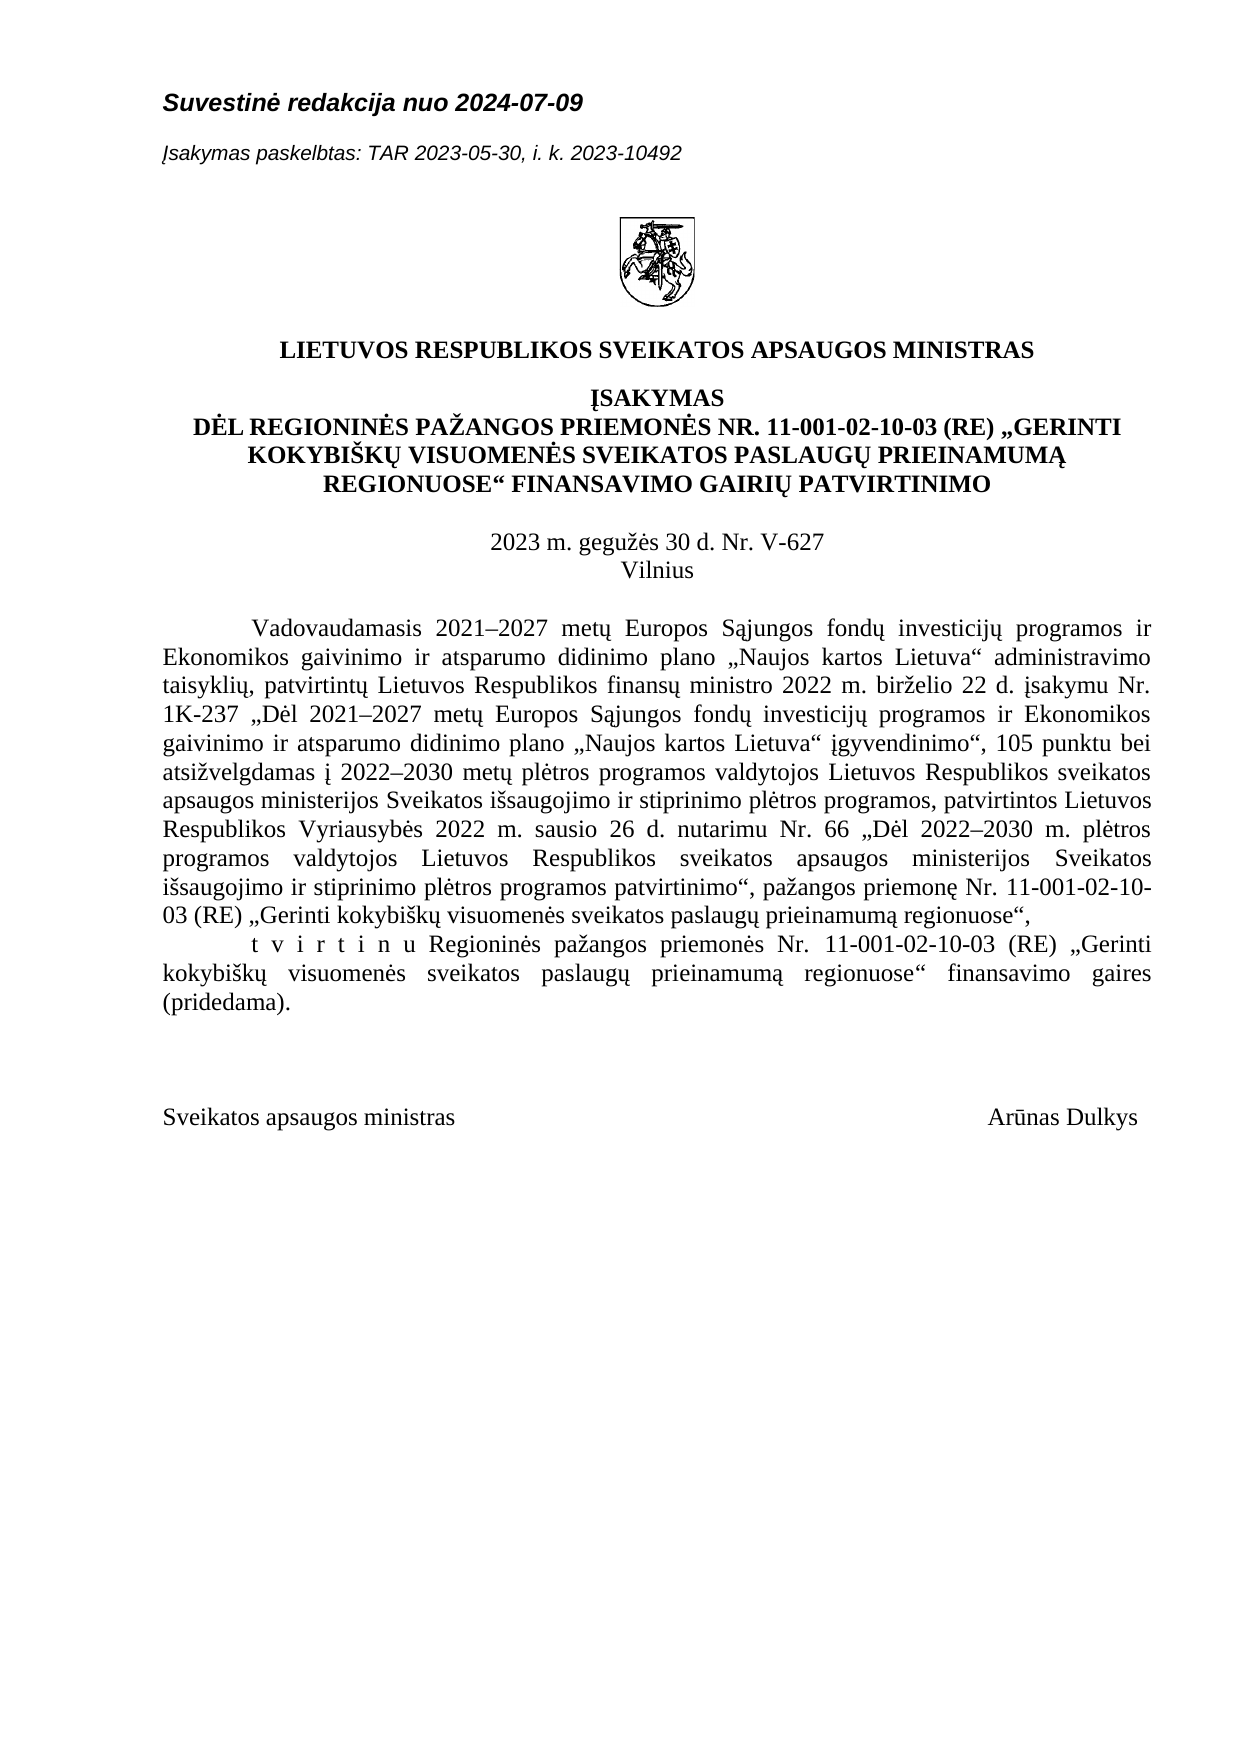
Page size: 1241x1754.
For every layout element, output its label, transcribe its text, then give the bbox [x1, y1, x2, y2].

text Sveikatos apsaugos ministras Arūnas Dulkys [162, 1102, 1152, 1130]
text 2023 m. gegužės 30 d. Nr. V-627 [162, 527, 1152, 555]
text Suvestinė redakcija nuo 2024-07-09 [162, 88, 1152, 117]
text Vadovaudamasis 2021–2027 metų Europos Sąjungos fondų investicijų programos ir Ekonomikos gaivinimo ir atsparumo didinimo plano „Naujos kartos Lietuva“ administravimo taisyklių, patvirtintų Lietuvos Respublikos finansų ministro 2022 m. birželio 22 d. įsakymu Nr. 1K-237 „Dėl 2021–2027 metų Europos Sąjungos fondų investicijų programos ir Ekonomikos gaivinimo ir atsparumo didinimo plano „Naujos kartos Lietuva“ įgyvendinimo“, 105 punktu bei atsižvelgdamas į 2022–2030 metų plėtros programos valdytojos Lietuvos Respublikos sveikatos apsaugos ministerijos Sveikatos išsaugojimo ir stiprinimo plėtros programos, patvirtintos Lietuvos Respublikos Vyriausybės 2022 m. sausio 26 d. nutarimu Nr. 66 „Dėl 2022–2030 m. plėtros programos valdytojos Lietuvos Respublikos sveikatos apsaugos ministerijos Sveikatos išsaugojimo ir stiprinimo plėtros programos patvirtinimo“, pažangos priemonę Nr. 11-001-02-10-03 (RE) „Gerinti kokybiškų visuomenės sveikatos paslaugų prieinamumą regionuose“, [162, 613, 1152, 929]
text Vilnius [162, 555, 1152, 584]
text t v i r t i n u Regioninės pažangos priemonės Nr. 11-001-02-10-03 (RE) „Gerinti kokybiškų visuomenės sveikatos paslaugų prieinamumą regionuose“ finansavimo gaires (pridedama). [162, 929, 1152, 1015]
text ĮSAKYMAS [162, 383, 1152, 412]
text LIETUVOS RESPUBLIKOS SVEIKATOS APSAUGOS MINISTRAS [162, 335, 1152, 364]
text DĖL REGIONINĖS PAŽANGOS PRIEMONĖS NR. 11-001-02-10-03 (RE) „GERINTI KOKYBIŠKŲ VISUOMENĖS SVEIKATOS PASLAUGŲ PRIEINAMUMĄ REGIONUOSE“ FINANSAVIMO GAIRIŲ PATVIRTINIMO [162, 412, 1152, 498]
text Įsakymas paskelbtas: TAR 2023-05-30, i. k. 2023-10492 [162, 141, 1152, 164]
